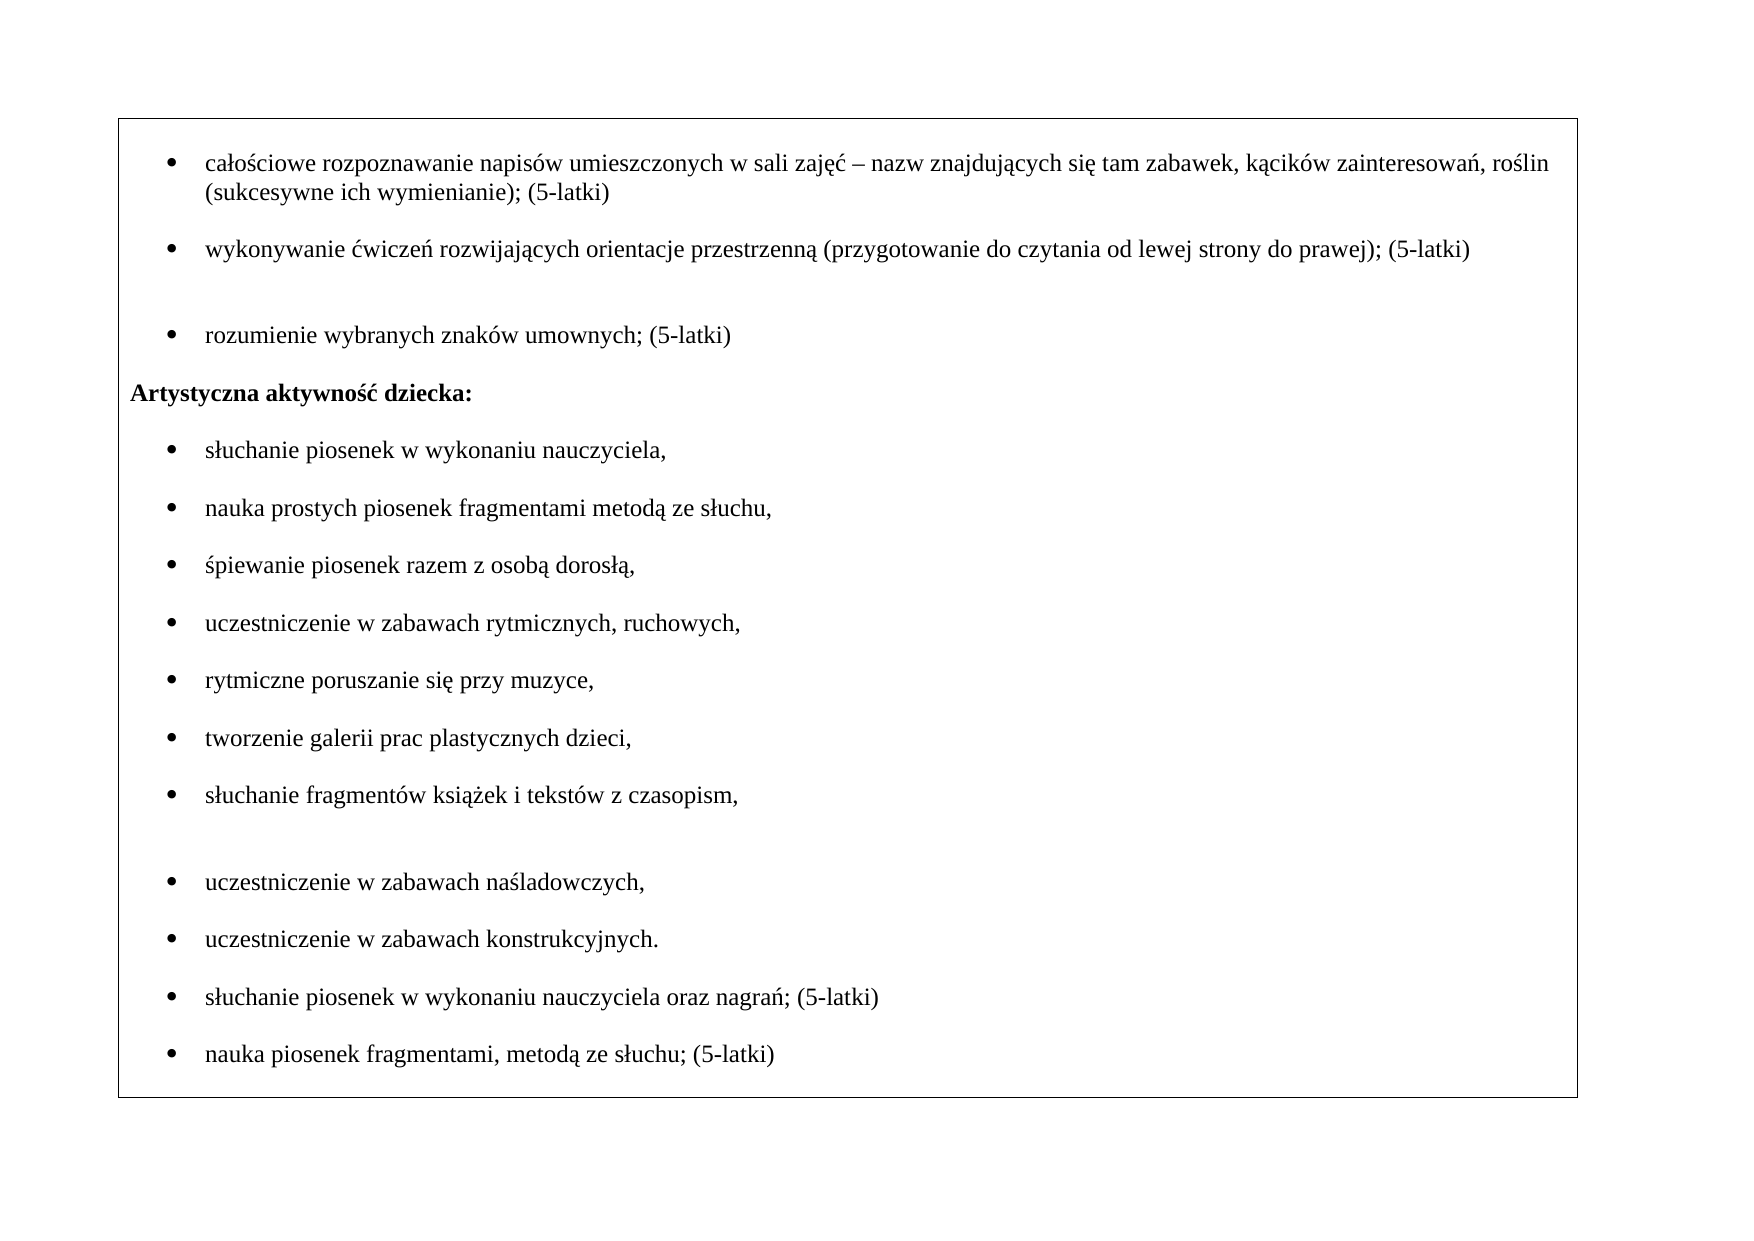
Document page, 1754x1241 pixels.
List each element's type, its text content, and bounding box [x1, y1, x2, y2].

table_cell Treści programowe: Fizyczny obszar rozwoju dziecka Społeczna aktywność dziecka: korzystanie z własnych zmysłów: rozpoznawanie smaku, zapachu, słyszanych dźwięków, rozpoznawanie za pomocą wzroku, dotyku, korzystanie z toalety, udział w porządkowaniu sali po skończonej zabawie, zawracanie uwagi na kulturę spożywania posiłków; (5-latki) samodzielne rozbieranie się i ubieranie oraz dbanie o swoją garderobę; (5-latki) porządkowanie po sobie miejsc zabaw, pracy i spożywania posiłków; (5-latki) dbanie o porządek na półkach indywidualnych; (5-latki) Językowa aktywność dziecka: rozwijanie sprawności całego ciała (w toku wykonywania czynności samoobsługowych, zabaw ruchowych); nabywanie koordynacji ruchowej nabywanie koordynacji wzrokowo-ruchowej, np. powtarzanie prostych ruchów innej osoby w czasie zabawy. nabywanie sprawności manualnej (poprzez wykonywanie czynności wymagających zaangażowania mięśni dłoni, np. lepienie prostych kształtów z plasteliny, zgniatanie i zaginanie papieru) rozwijanie sprawności całego ciała (w toku wykonywania czynności samoobsługowych, zabaw ruchowych i ćwiczeń gimnastycznych); (5-latki) wykonywanie czynności wymagających zaangażowania mięśni dłoni, np.: lepienie z plasteliny, zgniatanie i zaginanie papieru, wycinanie, wydzieranie; (5-latki) rozwijanie koordynacji wzrokowo-ruchowej, np.: powtarzanie ruchów innej osoby w czasie zabawy; (5-latki) wykonywanie czynności z dużym i małym napięciem mięśniowym w toku zabaw ruchowych i ćwiczeń plastycznych; (5-latki) odwzorowywanie elementów (przerysowywanie, rysowanie według wzoru, kalkowanie); (5-latki) Artystyczna aktywność dziecka: uczestniczenie w zabawach rytmicznych i ruchowych, reagowanie na zmiany tempa i dynamiki utworu o dużym zróżnicowaniu, rytmiczne poruszanie się przy muzyce, uczestniczenie w zabawach konstrukcyjnych, uczestniczenie w zabawach angażujących kilka zmysłów jednocześnie. uczestniczenie w zabawach rytmicznych, ruchowych, pląsach przy muzyce; (5-latki) uczestniczenie w zabawach konstrukcyjno-technicznych wykorzystujących doświadczenia zbierane podczas poznawania środowiska technicznego, np. składanie zabawek z oddzielnych części, budowanie różnych konstrukcji z klocków, przezywanie radości z pozytywnych efektów swoich działań; (5-latki) Ruchowa i zdrowotna aktywność dziecka: uczestniczenie w zabawach ruchowych: kształtujących postawę, orientacyjno-porządkowych, bieżnych, z elementami czworakowania, z elementami skoku, podskoku, z elementami toczenia, z elementami rzutu, chwytu, równoważnych, organizowanych metodą opowieści ruchowych, ze śpiewem, przebywanie na świeżym powietrzu – uczestniczenie w spacerach, zabawach, dbanie o higienę poprzez: codzienne mycie całego ciała, mycie zębów po posiłkach, samodzielne korzystanie z toalety, mycie rąk, zwłaszcza po pobycie w toalecie i zabawie na świeżym powietrzu, utrzymywanie czystości odzieży, obuwia, samodzielne ubieranie się i rozbieranie, dbanie o rzeczy osobiste, codzienne zmienianie bielizny, nieużywanie cudzych grzebieni, szczotek, ręczników, zachowywanie porządku w miejscu zabawy, wyrabianie nawyków zdrowotnych przy każdej nadarzającej się sytuacji (np. mycie rąk po skorzystaniu z toalety, składanie w jedno miejsce ubrań podczas przygotowań do leżakowania, korzystnie z chusteczek higienicznych w razie potrzeby), nazywanie części ciała; (5-latki) utrwalanie orientacji w schemacie własnego ciała i ciała drugiej osoby (np. w kontekście kształtowania prawidłowej postawy); (5-latki) uczestniczenie w zabawach ruchowych: kształtujących postawę, orientacyjno-porządkowych, bieżnych, z elementami skoku, podskoku, z elementami toczenia, z elementami rzutu, chwytu, równoważnych, organizowanych metodą opowieści ruchowych, ze śpiewem; (5-latki) uczestniczenie w zabawach organizowanych w terenie (w ogrodzie przedszkolnym, w parku, na boisku) w różnych porach roku (na śniegu, w wodzie); (5-latki) uczestniczenie w ćwiczeniach gimnastycznych; (5-latki) ubieranie się odpowiednio do warunków atmosferycznych występujących w danej porze roku (zapobieganie przegrzaniu i zmarznięciu); (5-latki) przebywanie na świeżym powietrzu; uczestniczenie w spacerach, zabawach i ćwiczeniach ruchowych; (5-latki) dbanie o higienę poprzez codzienne mycie całego ciała, mycie zębów po posiłkach, samodzielne korzystanie z toalety, mycie rak, zwłaszcza po pobycie w toalecie i po zabawie na świeżym powietrzu, utrzymywanie czystości odzieży, obuwia; zwracanie uwagi na estetyczny wygląd, samodzielne ubieranie się i rozbieranie, dbanie o rzeczy osobiste, codzienne zmienianie bielizny, nieużywanie cudzych grzebieni, szczotek, ręczników, zachowywanie porządku w miejscu zabawy, pracy, nauki; (5-latki) sygnalizowanie nauczycielowi złego samopoczucia; (5-latki) wyrabianie nawyków zdrowotnych, np. samodzielnego ubierania się, poprawnego korzystania z toalety, właściwego zachowania się przy stole, przestrzegania zasad bezpieczeństwa w toku zabaw ruchowych i innych; (5-latki) aktywne uczestniczenie w zabawach na świeżym powietrzu; (5-latki) przeplatanie aktywności ruchowej z odpoczynkiem; (5-latki) wybieranie bezpiecznego miejsca do zabaw; (5-latki) bezpieczne korzystanie ze sprzętu sportowego, urządzeń znajdujących się na placu zabaw; (5-latki) informowanie nauczyciela o wszystkich sytuacjach budzących wątpliwości i obawy; (5-latki) naśladowanie ruchów wykonywanych przez nauczyciela, odtwarzanie ruchem całego ciała lub samych rąk sposobów poruszania się zwierząt itp.; (5-latki) Emocjonalny obszar rozwoju dziecka Społeczna aktywność dziecka: podejmowanie prób wspólnych zabaw, wyrażanie i nazywanie różnych emocji podczas zabaw; (5-latki) określanie sytuacji wywołujących różne emocje, np.: radość, złość, smutek, strach; (5-latki) radzenie sobie z emocjami poprzez udział w zabawach , rozmowach, słuchaniu wybranych utworów literackich; (5-latki) zapraszanie innych dzieci do wspólnej zabawy; (5-latki) szanowanie wytworów pracy innych oraz ich własności; (5-latki) dzielenie się wrażeniami, spostrzeżeniami z obserwacji danego zdarzenia, danej sytuacji; (5-latki) zwracanie się o pomoc w trudnych sytuacjach; (5-latki) Społeczny obszar rozwoju dziecka Społeczna aktywność dziecka: podawanie swojego imienia i nazwiska, poznawanie imion i nazwisk dzieci z grupy, przestrzeganie ustalonych umów i zasad regulujących współżycie w grupie, podejmowanie prób wspólnych zabaw, uczestniczenie we wspólnych zabawach, odpowiadanie na pytania, prezentowanie swoich wyrobów, dokonanie samooceny ich wykonania; (5-latki) uczestniczenie w sytuacjach stwarzających możliwość wyboru, przewidywanie skutków zachowań, zwracanie uwagi na konsekwencje wynikające z danego wyboru; (5-latki) przestrzeganie wspólnie ustalonych umów i zasad regulujących współżycie w grupie; (5-latki) dostrzeganie potrzeb innych, szanowanie ich; (5-latki) cieszenie się z sukcesów drugiej osoby; (5-latki) pomaganie kolegom w sytuacjach wywołujących smutek; (5-latki) szanowanie wytworów pracy innych oraz ich własności; (5-latki) współdziałanie podczas zabaw, gier, tańców integracyjnych; (5-latki) unikanie zachować agresywnych, powstrzymywanie ich, dążenie do kompromisu; (5-latki) uczestniczenie we wspólnych zabawach, np.: ruchowych, prowadzonych metodą Rudolfa Labana, Weroniki Sherborne, wspólne wykonywanie prac plastycznych; (5-latki) dzielenie się wrażeniami, spostrzeżeniami z obserwacji danego zdarzenia, danej sytuacji; (5-latki) odpowiadanie na zadane pytania, formułowanie własnych pytań; (5-latki) Poznawczy obszar rozwoju dziecka Społeczna aktywność dziecka: określanie tego, co dziecko lubi robić, wymienianie i nazywanie wybranych zawodów. określanie tego, co dziecko robi dobrze: (5-latki) podejmowanie prób posługiwania się przyborami i narzędziami zgodnie z ich przeznaczeniem; (5-latki) opowiadanie o sobie w grupie rówieśniczej; (5-latki) oglądanie zdjęć, ilustracji, słuchanie wierszy, opowiadań – odwoływanie się do własnych obserwacji w celu zwróceni uwagi na piękno naszego kraju; (5-latki) Językowa aktywność dziecka: maszerowanie w rytmie muzyki lub w rytmie wystukiwanym na bębenku, wyrażanie swoich myśli, potrzeb, przeżyć w rozmowach z rówieśnikami w codziennych sytuacjach; swobodne rozmowy na tematy bliskie dzieciom w kontaktach indywidualnych, wypowiadanie się na temat obrazka, ilustracji, wysłuchanego tekstu, powtarzanie krótkich rymowanek, wypowiadanie się prostymi zdaniami, nabywanie nawyku dbania o książki, szanowania ich, słuchanie wierszy, opowiadań, odpowiadanie na pytania dotyczące utworu literackiego. uczestniczenie w zabawach polegających na odtwarzaniu dźwięków, np. w zabawie w echo melodyczne, wokalne; (5-latki) aktywne słuchanie rozmówcy; (5-latki) wyklaskiwanie rytmicznych fragmentów piosenek; (5-latki) wyrażanie swoich myśli, potrzeb, przeżyć w rozmowach z rówieśnikami w codziennych sytuacjach; (5-latki) swobodne rozmowy na tematy bliskie dzieciom w kontaktach grupowych; (5-latki) przekazywanie swoich odczuć, intencji w sposób werbalny i niewerbalny; (5-latki) stosowanie w wypowiedziach właściwych form fleksyjnych wszystkich odmiennych części mowy: czasownika, rzeczownika, zaimka, przymiotnika, liczebnika; (5-latki) wypowiadanie się złożonymi zdaniami, stosowanie kilkuzdaniowej wypowiedzi; (5-latki) odpowiadanie na pytania, poprawne formułowanie pytań; (5-latki) obserwowanie otoczenia, wymienianie jego elementów, porównywanie ich z tym, co się znajduje dalej; (5-latki) wymawianie samogłosek, a potem wymawianie za nauczycielem spółgłosek; (5-latki) słuchanie zdań, wyodrębnianie w nich słów; liczenie słów w zdaniach; układanie zdań z określonej liczby słów; określanie kolejnych słów w zdaniu; (5-latki) układanie rymów do podanych słów; (5-latki) wyodrębnianie w słowach sylab, określanie ich kolejności; dzielenie słów na sylaby; liczenie sylab w słowach; tworzenie słów rozpoczynających się, kończących się dana sylabą; (5-latki) umiejętne odczytywanie często stosowanych oznaczeń i symboli; (5-latki) zwracanie uwagi na fakt, że czytanie obok mówienia i pisania jest jedną z form komunikowania się ludzi; (5-latki) rozpoznawanie liter drukowanych – małych i wielkich (5-latki) całościowe rozpoznawanie napisów umieszczonych w sali zajęć – nazw znajdujących się tam zabawek, kącików zainteresowań, roślin (sukcesywne ich wymienianie); (5-latki) wykonywanie ćwiczeń rozwijających orientacje przestrzenną (przygotowanie do czytania od lewej strony do prawej); (5-latki) rozumienie wybranych znaków umownych; (5-latki) Artystyczna aktywność dziecka: słuchanie piosenek w wykonaniu nauczyciela, nauka prostych piosenek fragmentami metodą ze słuchu, śpiewanie piosenek razem z osobą dorosłą, uczestniczenie w zabawach rytmicznych, ruchowych, rytmiczne poruszanie się przy muzyce, tworzenie galerii prac plastycznych dzieci, słuchanie fragmentów książek i tekstów z czasopism, uczestniczenie w zabawach naśladowczych, uczestniczenie w zabawach konstrukcyjnych. słuchanie piosenek w wykonaniu nauczyciela oraz nagrań; (5-latki) nauka piosenek fragmentami, metodą ze słuchu; (5-latki) śpiewanie piosenek – zbiorowe i indywidualne; (5-latki) wykorzystanie naturalnych efektów perkusyjnych (klaskania, tupania, stukania…) do akompaniamentu podczas słuchania lub śpiewania piosenek; (5-latki) poznawanie wyglądu instrumentów perkusyjnych: kołatki, grzechotki, bębenka, trójkąta, talerzy, drewienek i sposobu gry na nich; (5-latki) wykonywanie akompaniamentu do piosenek na instrumentach perkusyjnych oraz innych przedmiotach – indywidualnie lub grupowo (tworzenie orkiestry); (5-latki) wykonywanie prostych, jedno-, dwutaktowych tematów rytmicznych na instrumentach perkusyjnych; (5-latki) uczestniczenie w zabawach rytmicznych, ruchowych, pląsach przy muzyce; (5-latki) reagowanie na zmiany tempa i dynamiki utworu; (5-latki) estetyczne, rytmiczne poruszanie się przy muzyce; (5-latki) improwizowanie piosenki ruchem; (5-latki) dostrzeganie zmian w wysokości dźwięków; (5-latki) tworzenie galerii prac plastycznych dzieci, związanych, np. z porami roku; (5-latki) tworzenie różnych przestrzennych kompozycji z wykorzystaniem palców, dłoni, całego ciała; (5-latki) rysowanie, malowanie farbami plakatowymi, akwarelami z użyciem palców lub pędzli, na różnym podłożu; wycinanie, wydzieranie z różnych materiałów, obrysowywanie szablonów, lepienie z gliny, plasteliny, masy solnej i papierowej, modeliny, naklejanie, ugniatanie itd.; (5-latki) odczuwanie radości z tworzenia, działania plastycznego; (5-latki) słuchanie, czytanych przez nauczyciela lub lektora, fragmentów literatury z odpowiednią intonacją i odpowiednim natężeniem głosu; zwracanie uwagi na piękno języka polskiego (5-latki) wyrażanie swoich przeżyć wewnętrznych, uczuć poprzez różne formy ekspresji: słowną, ruchową, plastyczną, muzyczną; (5-latki) Aktywność poznawcza wykorzystywanie w zabawach różnych zabawek, przedmiotów, uczestniczenie w zabawach organizowanych przez nauczyciela, dających dziecku satysfakcję i radość, powtarzanie z pamięci wierszy, rymowanek, piosenek w połączeniu z ruchem, nauka na pamięć krótkich wierszy i piosenek treściowo bliskich dzieciom oraz sytuacjom, z jakimi się spotykają, uczestniczenie w zabawach twórczych (głównie tematycznych, konstrukcyjnych i ruchowych), dotykanie swojego ciała, zabawy z wykorzystaniem palców, dłoni, głowy, ramion itd.; oglądanie siebie w lustrze, określanie położenia przedmiotów w przestrzeni; stosowanie określeń: na, pod, przed, za, wysoko, nisko, porządkowanie jednorodnych obiektów w otoczeniu na podstawie różnic występujących między nimi, liczenie z wymienianiem kolejnych liczebników głównych; zwrócenie uwagi na rolę ostatniego liczebnika, liczenie palców, przedmiotów itp. uczestniczenie w zabawach rozwijających: aktywność badawczą, umiejętność rozwiązywania problemów, myślenie, wyobrażenia, umiejętność klasyfikowania, uogólniania, rozumowania przyczynowo-skutkowego, poznawania samego siebie; (5-latki) uczestniczenie w zabawach organizowanych przez nauczyciela, dających dziecku satysfakcje i radość; (5-latki) wykorzystywanie w zabawach (także w sposób niekonwencjonalny) różnych zabawek, przedmiotów, znaków i symboli; (5-latki) rozpoznawanie przedmiotów, roślin, zwierząt za pomocą zmysłów: dotyku, smaku, węchu, wzroku, słuchu; (5-latki) dbanie o higienę zmysłów, np. unikanie hałasu, krzyku; (5-latki) mówienie z pamięci wierszy, rymowanek, piosenek w połączeniu z ruchem, obrazem, dźwiękiem; (5-latki) nauka na pamięć wierszy i piosenek treściowo bliskich dzieciom oraz sytuacjom, z jakimi się spotykają; (5-latki) uczestniczenie w zabawach, ćwiczeniach, pracach plastycznych, rozmowach, słuchaniu wierszy, opowiadań sprzyjających koncentracji uwagi; (5-latki) uczestniczenie w różnego rodzaju zabawach twórczych (tematycznych, konstrukcyjnych, ruchowych, z elementem pantomimy itd.): (5-latki) rozwijanie myślenia logicznego poprzez: rozwiązywanie zagadek, rebusów; (5-latki) słuchanie rymowanek, wierszy, opisujących nierealne miejsca, postacie, zdarzenia; (5-latki) nazywanie i wskazywanie części ciała występujących podwójnie, parami – oczu, uszu, nóg; (5-latki) poruszanie się pod dyktando nauczyciela; (5-latki) wykonywanie ćwiczeń w parach; (5-latki) budowanie danego szeregu według wzrastającej lub malejącej liczby elementów, wielkości, natężenia barwy; (5-latki) łączenie przedmiotów w grupy na podstawie cechy percepcyjnej, np. barwy, wielkości, kształtu, a następnie cech funkcjonalnych; (5-latki) rozróżnianie błędnego liczenia od poprawnego; (5-latki) rozwijanie wyobraźni przestrzennej (np. poprzez zastosowanie przestrzennych technik plastycznych, takich jak: konstruowanie, modelowanie itp., oraz pozostawianie swobody w zagospodarowaniu przestrzeni kartki w toku rysowania); (5-latki) nabywanie wrażliwości dotykowej (poprzez kontakt z różnym materiałem przeznaczonym do działalności plastyczno-konstrukcyjnej, np. sznurkiem, watą, folia aluminiową, papierem ściernym, styropianem); (5-latki) wyszukiwanie takich samych przedmiotów, obrazów, symboli graficznych; (5-latki) segregowanie danych symboli graficznych według przyjętego kryterium; (5-latki) Program wychowania przedszkolnego, Grupa MAC S.A. 2020 (s. 41–45, 46–48, 50, 52–54, 56–62, 65–68, 70–73, 79). [119, 119, 1577, 1097]
